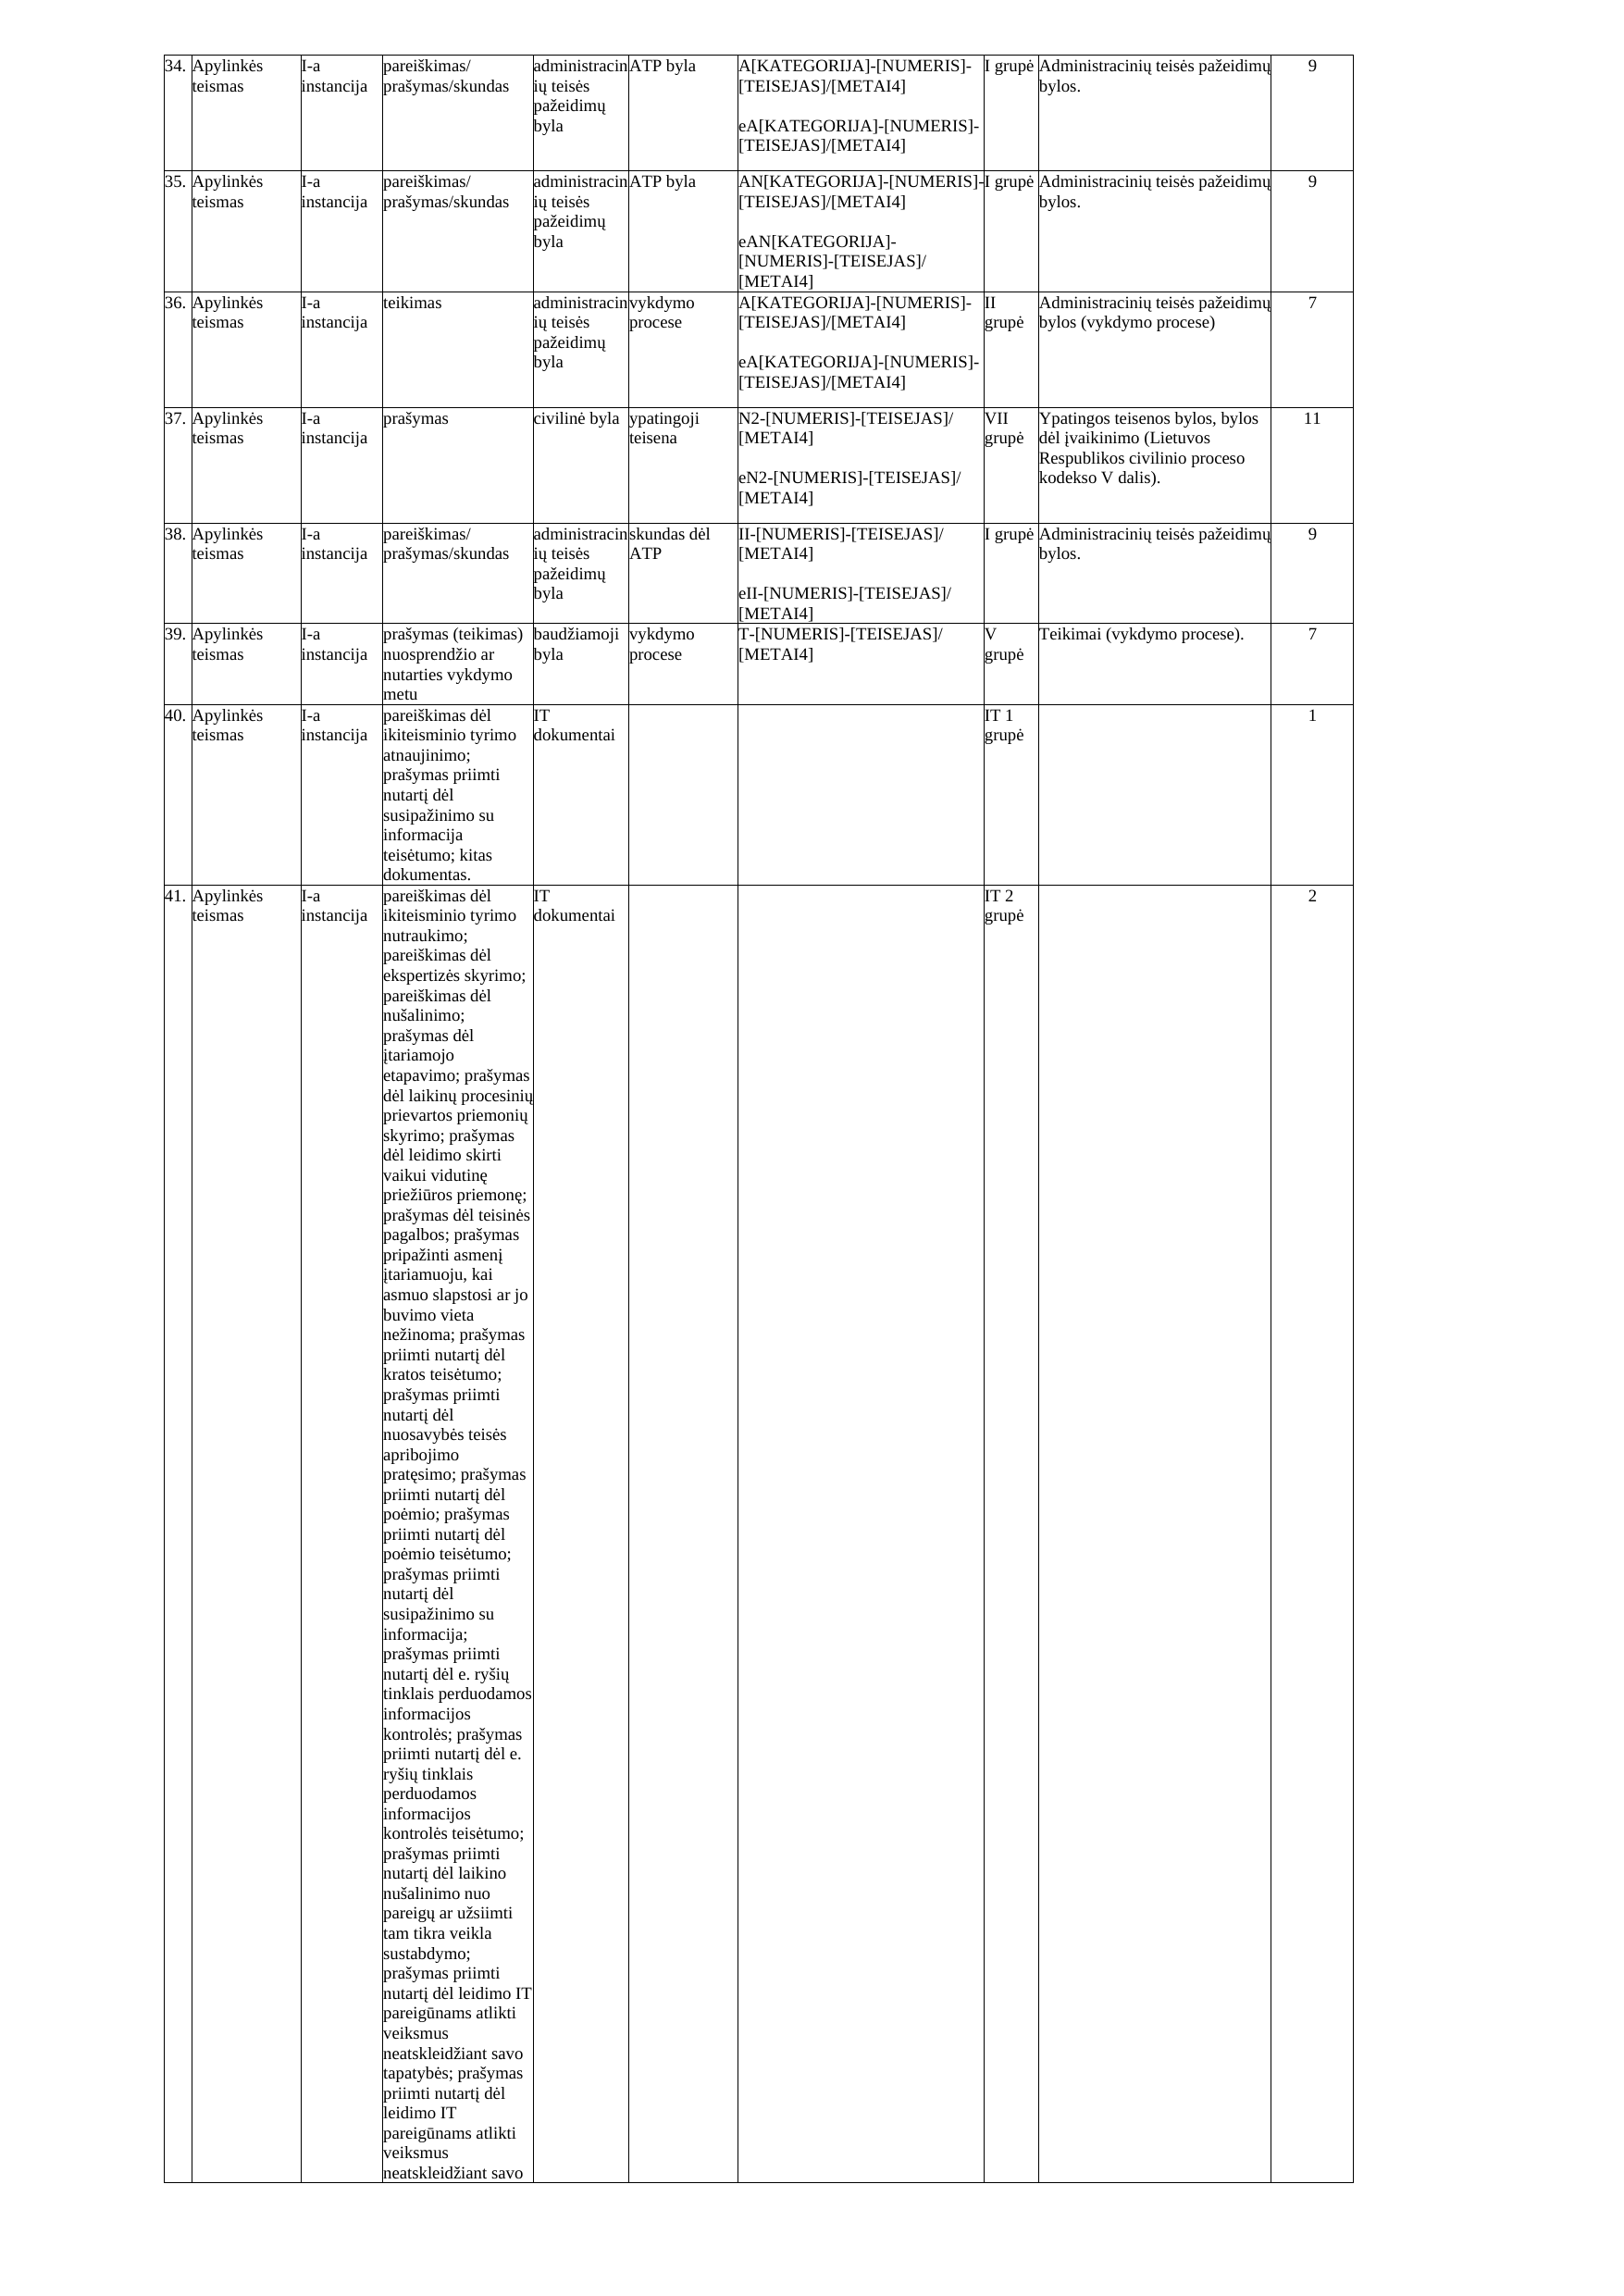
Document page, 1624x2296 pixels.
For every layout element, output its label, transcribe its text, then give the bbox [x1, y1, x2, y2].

table_cell [738, 886, 984, 2182]
table_cell Apylinkės teismas [192, 292, 301, 406]
table_cell civilinė byla [534, 408, 628, 522]
table_cell [629, 705, 738, 885]
table_cell IT 1 grupė [985, 705, 1038, 885]
table_cell Apylinkės teismas [192, 705, 301, 885]
table_cell administracinių teisės pažeidimų byla [534, 171, 628, 291]
table_cell 41. [165, 886, 192, 2182]
table_cell 9 [1271, 56, 1353, 170]
table_cell 38. [165, 524, 192, 623]
table_cell 7 [1271, 624, 1353, 704]
table_cell Administracinių teisės pažeidimų bylos. [1039, 171, 1271, 291]
table_cell I-a instancija [302, 56, 382, 170]
table_cell administracinių teisės pažeidimų byla [534, 292, 628, 406]
table_cell I-a instancija [302, 886, 382, 2182]
table_cell T-[NUMERIS]-[TEISEJAS]/[METAI4] [738, 624, 984, 704]
table_cell 35. [165, 171, 192, 291]
table_cell A[KATEGORIJA]-[NUMERIS]-[TEISEJAS]/[METAI4] eA[KATEGORIJA]-[NUMERIS]-[TEISEJAS]/[METAI4] [738, 56, 984, 170]
table_cell Administracinių teisės pažeidimų bylos (vykdymo procese) [1039, 292, 1271, 406]
table_cell administracinių teisės pažeidimų byla [534, 524, 628, 623]
table_cell [1039, 886, 1271, 2182]
table_cell pareiškimas/prašymas/skundas [383, 524, 533, 623]
table_cell 34. [165, 56, 192, 170]
table_cell 40. [165, 705, 192, 885]
table_cell 39. [165, 624, 192, 704]
table_cell VII grupė [985, 408, 1038, 522]
table_cell vykdymo procese [629, 292, 738, 406]
table_cell [738, 705, 984, 885]
table_cell 37. [165, 408, 192, 522]
table_cell pareiškimas/prašymas/skundas [383, 56, 533, 170]
table_cell Apylinkės teismas [192, 171, 301, 291]
table_cell Apylinkės teismas [192, 624, 301, 704]
table_cell skundas dėl ATP [629, 524, 738, 623]
table_cell IT dokumentai [534, 886, 628, 2182]
table_cell I-a instancija [302, 292, 382, 406]
table_cell Apylinkės teismas [192, 56, 301, 170]
table_cell 9 [1271, 171, 1353, 291]
table_cell pareiškimas dėl ikiteisminio tyrimo atnaujinimo; prašymas priimti nutartį dėl susipažinimo su informacija teisėtumo; kitas dokumentas. [383, 705, 533, 885]
table_cell IT dokumentai [534, 705, 628, 885]
table_cell Apylinkės teismas [192, 886, 301, 2182]
table_cell ypatingoji teisena [629, 408, 738, 522]
table_cell A[KATEGORIJA]-[NUMERIS]-[TEISEJAS]/[METAI4] eA[KATEGORIJA]-[NUMERIS]-[TEISEJAS]/[METAI4] [738, 292, 984, 406]
table_cell vykdymo procese [629, 624, 738, 704]
table_cell I-a instancija [302, 524, 382, 623]
table_cell 1 [1271, 705, 1353, 885]
table_cell Ypatingos teisenos bylos, bylos dėl įvaikinimo (Lietuvos Respublikos civilinio proceso kodekso V dalis). [1039, 408, 1271, 522]
table_cell II grupė [985, 292, 1038, 406]
table_cell I-a instancija [302, 624, 382, 704]
table_cell V grupė [985, 624, 1038, 704]
table_cell [1039, 705, 1271, 885]
table_cell 9 [1271, 524, 1353, 623]
table_cell I grupė [985, 56, 1038, 170]
table_cell AN[KATEGORIJA]-[NUMERIS]-[TEISEJAS]/[METAI4] eAN[KATEGORIJA]-[NUMERIS]-[TEISEJAS]/[METAI4] [738, 171, 984, 291]
table_cell 7 [1271, 292, 1353, 406]
table_cell 2 [1271, 886, 1353, 2182]
table_cell Apylinkės teismas [192, 408, 301, 522]
table_cell N2-[NUMERIS]-[TEISEJAS]/[METAI4] eN2-[NUMERIS]-[TEISEJAS]/[METAI4] [738, 408, 984, 522]
table_cell pareiškimas dėl ikiteisminio tyrimo nutraukimo; pareiškimas dėl ekspertizės skyrimo; pareiškimas dėl nušalinimo; prašymas dėl įtariamojo etapavimo; prašymas dėl laikinų procesinių prievartos priemonių skyrimo; prašymas dėl leidimo skirti vaikui vidutinę priežiūros priemonę; prašymas dėl teisinės pagalbos; prašymas pripažinti asmenį įtariamuoju, kai asmuo slapstosi ar jo buvimo vieta nežinoma; prašymas priimti nutartį dėl kratos teisėtumo; prašymas priimti nutartį dėl nuosavybės teisės apribojimo pratęsimo; prašymas priimti nutartį dėl poėmio; prašymas priimti nutartį dėl poėmio teisėtumo; prašymas priimti nutartį dėl susipažinimo su informacija; prašymas priimti nutartį dėl e. ryšių tinklais perduodamos informacijos kontrolės; prašymas priimti nutartį dėl e. ryšių tinklais perduodamos informacijos kontrolės teisėtumo; prašymas priimti nutartį dėl laikino nušalinimo nuo pareigų ar užsiimti tam tikra veikla sustabdymo; prašymas priimti nutartį dėl leidimo IT pareigūnams atlikti veiksmus neatskleidžiant savo tapatybės; prašymas priimti nutartį dėl leidimo IT pareigūnams atlikti veiksmus neatskleidžiant savo [383, 886, 533, 2182]
table_cell I grupė [985, 524, 1038, 623]
table_cell baudžiamoji byla [534, 624, 628, 704]
table_cell pareiškimas/prašymas/skundas [383, 171, 533, 291]
table_cell [629, 886, 738, 2182]
table_cell I-a instancija [302, 408, 382, 522]
table_cell Administracinių teisės pažeidimų bylos. [1039, 56, 1271, 170]
table_cell 11 [1271, 408, 1353, 522]
table_cell I-a instancija [302, 705, 382, 885]
table_cell IT 2 grupė [985, 886, 1038, 2182]
table_cell 36. [165, 292, 192, 406]
table_cell I-a instancija [302, 171, 382, 291]
table_cell Teikimai (vykdymo procese). [1039, 624, 1271, 704]
table_cell prašymas [383, 408, 533, 522]
table_cell II-[NUMERIS]-[TEISEJAS]/[METAI4] eII-[NUMERIS]-[TEISEJAS]/[METAI4] [738, 524, 984, 623]
table_cell prašymas (teikimas) nuosprendžio ar nutarties vykdymo metu [383, 624, 533, 704]
table_cell I grupė [985, 171, 1038, 291]
table_cell ATP byla [629, 171, 738, 291]
table_cell administracinių teisės pažeidimų byla [534, 56, 628, 170]
table_cell ATP byla [629, 56, 738, 170]
table_cell teikimas [383, 292, 533, 406]
table_cell Administracinių teisės pažeidimų bylos. [1039, 524, 1271, 623]
table_cell Apylinkės teismas [192, 524, 301, 623]
